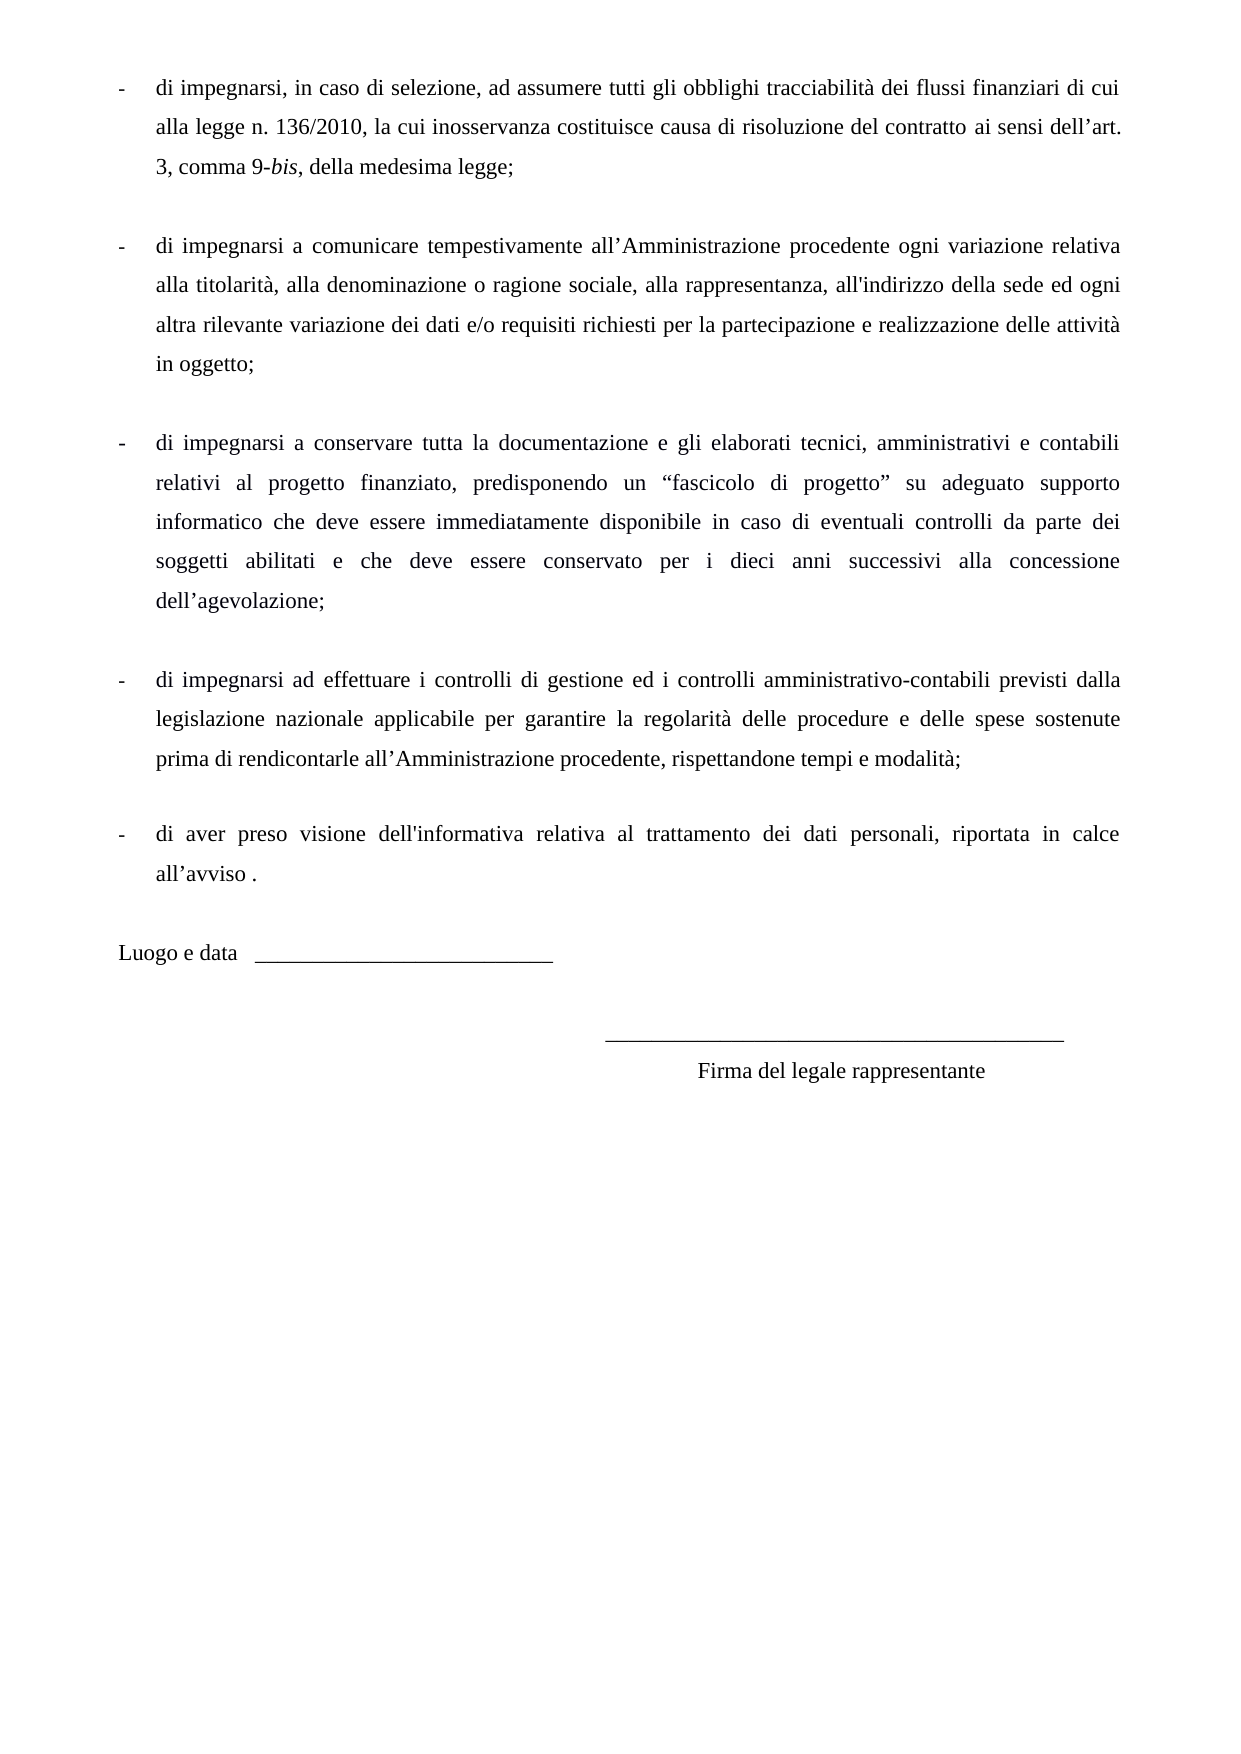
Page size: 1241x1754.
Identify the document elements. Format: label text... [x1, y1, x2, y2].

list di impegnarsi a conservare tutta la documentazione e gli elaborati tecnici, amministrativi e contabili relativi al progetto finanziato, predisponendo un “fascicolo di progetto” su adeguato supporto informatico che deve essere immediatamente disponibile in caso di eventuali controlli da parte dei soggetti abilitati e che deve essere conservato per i dieci anni successivi alla concessione dell’agevolazione; [118, 429, 1122, 613]
text Luogo e data __________________________ [118, 939, 1122, 965]
text Firma del legale rappresentante [561, 1057, 1122, 1084]
list di aver preso visione dell'informativa relativa al trattamento dei dati personali, riportata in calce all’avviso . [118, 821, 1122, 886]
list di impegnarsi, in caso di selezione, ad assumere tutti gli obblighi tracciabilità dei flussi finanziari di cui alla legge n. 136/2010, la cui inosservanza costituisce causa di risoluzione del contratto ai sensi dell’art. 3, comma 9-bis, della medesima legge; [118, 74, 1122, 179]
list ________________________________________ [561, 1018, 1122, 1044]
list di impegnarsi ad effettuare i controlli di gestione ed i controlli amministrativo-contabili previsti dalla legislazione nazionale applicabile per garantire la regolarità delle procedure e delle spese sostenute prima di rendicontarle all’Amministrazione procedente, rispettandone tempi e modalità; [118, 666, 1122, 771]
list di impegnarsi a comunicare tempestivamente all’Amministrazione procedente ogni variazione relativa alla titolarità, alla denominazione o ragione sociale, alla rappresentanza, all'indirizzo della sede ed ogni altra rilevante variazione dei dati e/o requisiti richiesti per la partecipazione e realizzazione delle attività in oggetto; [118, 232, 1122, 377]
